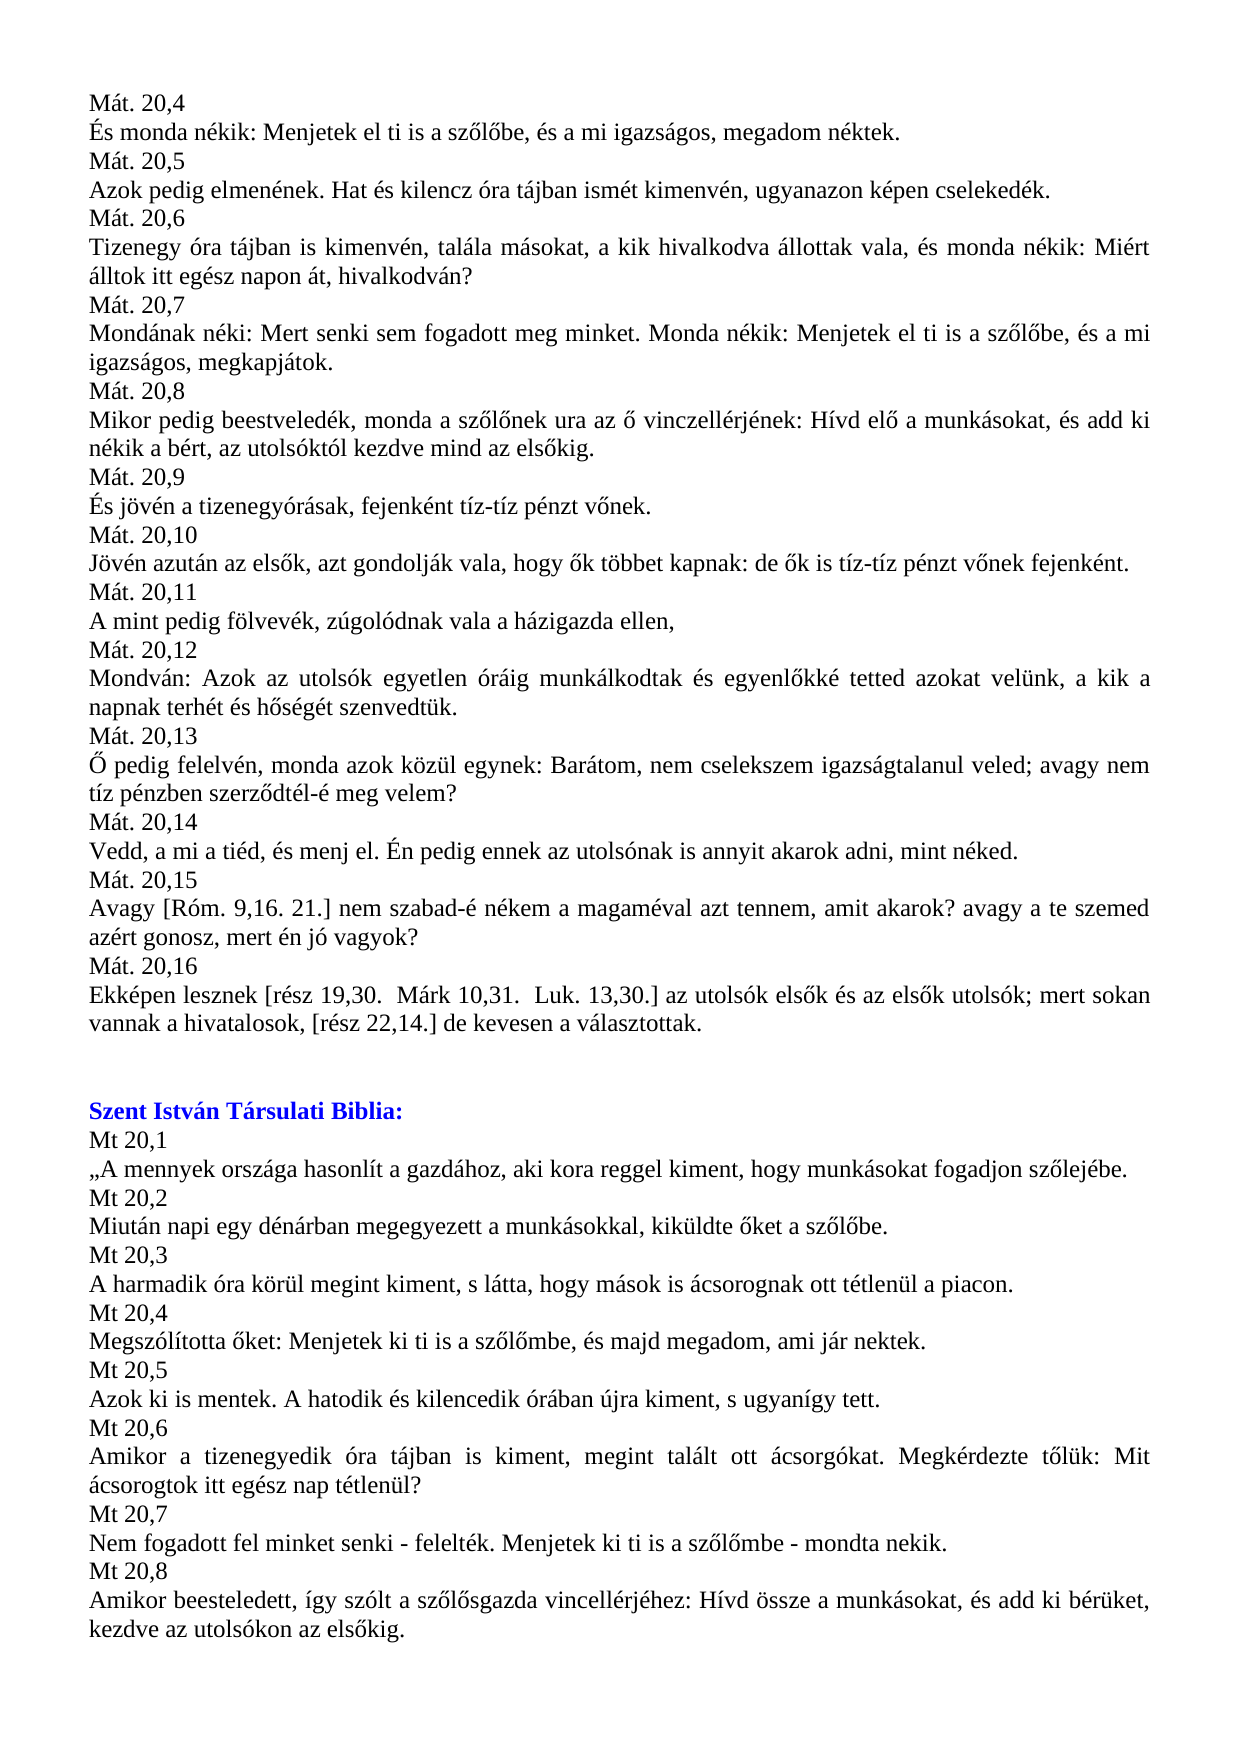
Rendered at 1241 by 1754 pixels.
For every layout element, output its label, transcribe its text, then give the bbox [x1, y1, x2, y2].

text Mát. 20,16 [88, 951, 1152, 980]
text Tizenegy óra tájban is kimenvén, talála másokat, a kik hivalkodva állottak vala, és monda nékik: Miért álltok itt egész napon át, hivalkodván? [88, 232, 1152, 290]
text A harmadik óra körül megint kiment, s látta, hogy mások is ácsorognak ott tétlenül a piacon. [88, 1269, 1152, 1298]
text Azok pedig elmenének. Hat és kilencz óra tájban ismét kimenvén, ugyanazon képen cselekedék. [88, 175, 1152, 203]
text Mát. 20,12 [88, 635, 1152, 663]
text Mát. 20,5 [88, 146, 1152, 175]
text Amikor beesteledett, így szólt a szőlősgazda vincellérjéhez: Hívd össze a munkásokat, és add ki bérüket, kezdve az utolsókon az elsőkig. [88, 1585, 1152, 1643]
text Mt 20,8 [88, 1556, 1152, 1585]
text Mt 20,5 [88, 1355, 1152, 1384]
text Mát. 20,7 [88, 290, 1152, 318]
text Mát. 20,14 [88, 807, 1152, 836]
text Megszólította őket: Menjetek ki ti is a szőlőmbe, és majd megadom, ami jár nektek. [88, 1326, 1152, 1355]
text Jövén azután az elsők, azt gondolják vala, hogy ők többet kapnak: de ők is tíz-tíz pénzt vőnek fejenként. [88, 548, 1152, 577]
text És jövén a tizenegyórásak, fejenként tíz-tíz pénzt vőnek. [88, 491, 1152, 520]
text Szent István Társulati Biblia: [88, 1096, 1152, 1125]
text Mikor pedig beestveledék, monda a szőlőnek ura az ő vinczellérjének: Hívd elő a munkásokat, és add ki nékik a bért, az utolsóktól kezdve mind az elsőkig. [88, 405, 1152, 462]
text Mt 20,2 [88, 1183, 1152, 1211]
text És monda nékik: Menjetek el ti is a szőlőbe, és a mi igazságos, megadom néktek. [88, 117, 1152, 146]
text Mt 20,1 [88, 1125, 1152, 1154]
text Mát. 20,4 [88, 88, 1152, 117]
text Mát. 20,11 [88, 577, 1152, 606]
text Ekképen lesznek [rész 19,30. Márk 10,31. Luk. 13,30.] az utolsók elsők és az elsők utolsók; mert sokan vannak a hivatalosok, [rész 22,14.] de kevesen a választottak. [88, 980, 1152, 1037]
text Mt 20,3 [88, 1240, 1152, 1269]
text Mondván: Azok az utolsók egyetlen óráig munkálkodtak és egyenlőkké tetted azokat velünk, a kik a napnak terhét és hőségét szenvedtük. [88, 663, 1152, 721]
text Mát. 20,13 [88, 721, 1152, 750]
text Mát. 20,8 [88, 376, 1152, 405]
text Miután napi egy dénárban megegyezett a munkásokkal, kiküldte őket a szőlőbe. [88, 1211, 1152, 1240]
text „A mennyek országa hasonlít a gazdához, aki kora reggel kiment, hogy munkásokat fogadjon szőlejébe. [88, 1154, 1152, 1183]
text Nem fogadott fel minket senki - felelték. Menjetek ki ti is a szőlőmbe - mondta nekik. [88, 1528, 1152, 1556]
text Mt 20,6 [88, 1413, 1152, 1441]
text Mát. 20,15 [88, 865, 1152, 893]
text Mondának néki: Mert senki sem fogadott meg minket. Monda nékik: Menjetek el ti is a szőlőbe, és a mi igazságos, megkapjátok. [88, 318, 1152, 376]
text Mát. 20,9 [88, 462, 1152, 491]
text Azok ki is mentek. A hatodik és kilencedik órában újra kiment, s ugyanígy tett. [88, 1384, 1152, 1413]
text Ő pedig felelvén, monda azok közül egynek: Barátom, nem cselekszem igazságtalanul veled; avagy nem tíz pénzben szerződtél-é meg velem? [88, 750, 1152, 807]
text A mint pedig fölvevék, zúgolódnak vala a házigazda ellen, [88, 606, 1152, 635]
text Avagy [Róm. 9,16. 21.] nem szabad-é nékem a magaméval azt tennem, amit akarok? avagy a te szemed azért gonosz, mert én jó vagyok? [88, 893, 1152, 951]
text Mt 20,7 [88, 1499, 1152, 1528]
text Mt 20,4 [88, 1298, 1152, 1326]
text Vedd, a mi a tiéd, és menj el. Én pedig ennek az utolsónak is annyit akarok adni, mint néked. [88, 836, 1152, 865]
text Amikor a tizenegyedik óra tájban is kiment, megint talált ott ácsorgókat. Megkérdezte tőlük: Mit ácsorogtok itt egész nap tétlenül? [88, 1441, 1152, 1499]
text Mát. 20,10 [88, 520, 1152, 548]
text Mát. 20,6 [88, 203, 1152, 232]
